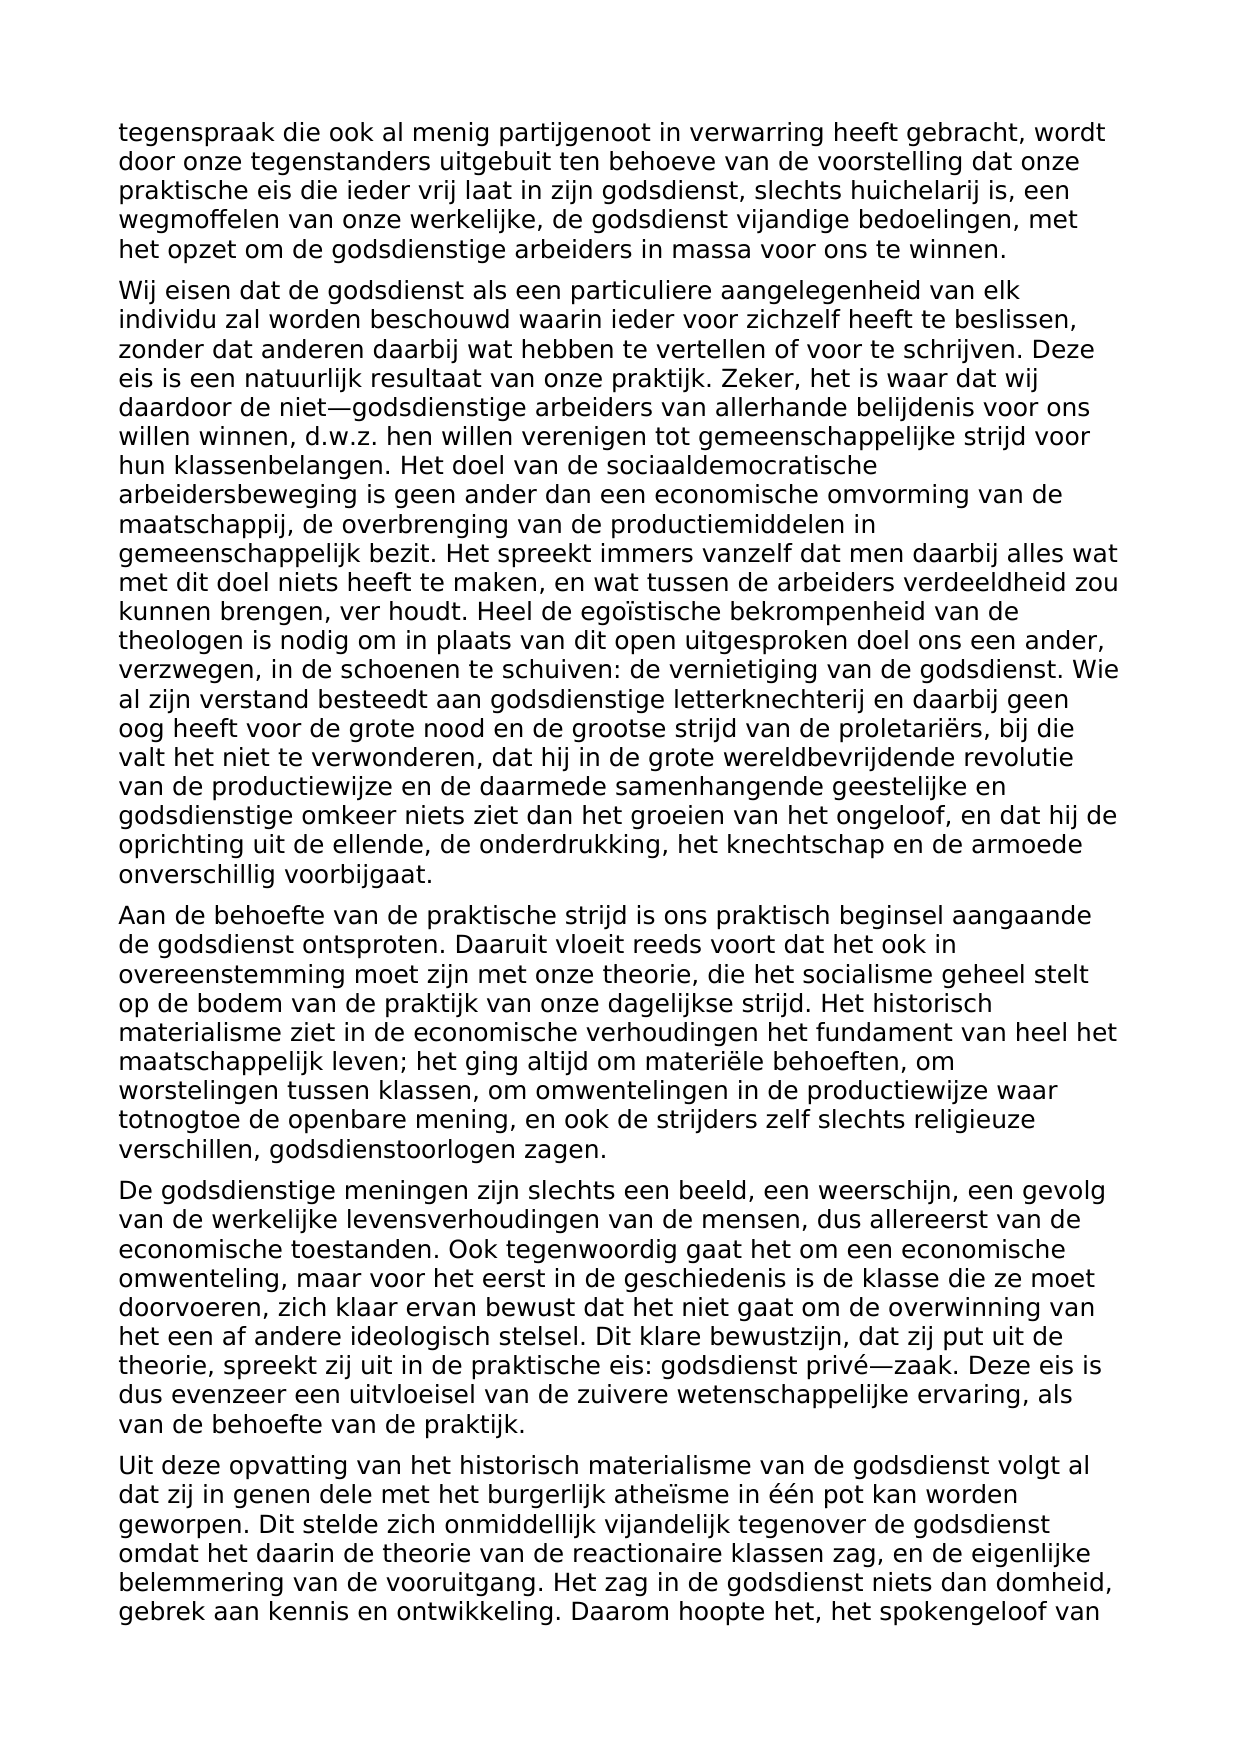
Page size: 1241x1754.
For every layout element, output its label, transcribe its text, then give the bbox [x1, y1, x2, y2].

text Uit deze opvatting van het historisch materialisme van de godsdienst volgt al dat zij in genen dele met het burgerlijk atheïsme in één pot kan worden geworpen. Dit stelde zich onmiddellijk vijandelijk tegenover de godsdienst omdat het daarin de theorie van de reactionaire klassen zag, en de eigenlijke belemmering van de vooruitgang. Het zag in de godsdienst niets dan domheid, gebrek aan kennis en ontwikkeling. Daarom hoopte het, het spokengeloof van [118, 1451, 1122, 1626]
text De godsdienstige meningen zijn slechts een beeld, een weerschijn, een gevolg van de werkelijke levensverhoudingen van de mensen, dus allereerst van de economische toestanden. Ook tegenwoordig gaat het om een economische omwenteling, maar voor het eerst in de geschiedenis is de klasse die ze moet doorvoeren, zich klaar ervan bewust dat het niet gaat om de overwinning van het een af andere ideologisch stelsel. Dit klare bewustzijn, dat zij put uit de theorie, spreekt zij uit in de praktische eis: godsdienst privé—zaak. Deze eis is dus evenzeer een uitvloeisel van de zuivere wetenschappelijke ervaring, als van de behoefte van de praktijk. [118, 1176, 1122, 1439]
text Wij eisen dat de godsdienst als een particuliere aangelegenheid van elk individu zal worden beschouwd waarin ieder voor zichzelf heeft te beslissen, zonder dat anderen daarbij wat hebben te vertellen of voor te schrijven. Deze eis is een natuurlijk resultaat van onze praktijk. Zeker, het is waar dat wij daardoor de niet—godsdienstige arbeiders van allerhande belijdenis voor ons willen winnen, d.w.z. hen willen verenigen tot gemeenschappelijke strijd voor hun klassenbelangen. Het doel van de sociaaldemocratische arbeidersbeweging is geen ander dan een economische omvorming van de maatschappij, de overbrenging van de productiemiddelen in gemeenschappelijk bezit. Het spreekt immers vanzelf dat men daarbij alles wat met dit doel niets heeft te maken, en wat tussen de arbeiders verdeeldheid zou kunnen brengen, ver houdt. Heel de egoïstische bekrompenheid van de theologen is nodig om in plaats van dit open uitgesproken doel ons een ander, verzwegen, in de schoenen te schuiven: de vernietiging van de godsdienst. Wie al zijn verstand besteedt aan godsdienstige letterknechterij en daarbij geen oog heeft voor de grote nood en de grootse strijd van de proletariërs, bij die valt het niet te verwonderen, dat hij in de grote wereldbevrijdende revolutie van de productiewijze en de daarmede samenhangende geestelijke en godsdienstige omkeer niets ziet dan het groeien van het ongeloof, en dat hij de oprichting uit de ellende, de onderdrukking, het knechtschap en de armoede onverschillig voorbijgaat. [118, 276, 1122, 889]
text tegenspraak die ook al menig partijgenoot in verwarring heeft gebracht, wordt door onze tegenstanders uitgebuit ten behoeve van de voorstelling dat onze praktische eis die ieder vrij laat in zijn godsdienst, slechts huichelarij is, een wegmoffelen van onze werkelijke, de godsdienst vijandige bedoelingen, met het opzet om de godsdienstige arbeiders in massa voor ons te winnen. [118, 118, 1122, 264]
text Aan de behoefte van de praktische strijd is ons praktisch beginsel aangaande de godsdienst ontsproten. Daaruit vloeit reeds voort dat het ook in overeenstemming moet zijn met onze theorie, die het socialisme geheel stelt op de bodem van de praktijk van onze dagelijkse strijd. Het historisch materialisme ziet in de economische verhoudingen het fundament van heel het maatschappelijk leven; het ging altijd om materiële behoeften, om worstelingen tussen klassen, om omwentelingen in de productiewijze waar totnogtoe de openbare mening, en ook de strijders zelf slechts religieuze verschillen, godsdienstoorlogen zagen. [118, 901, 1122, 1164]
